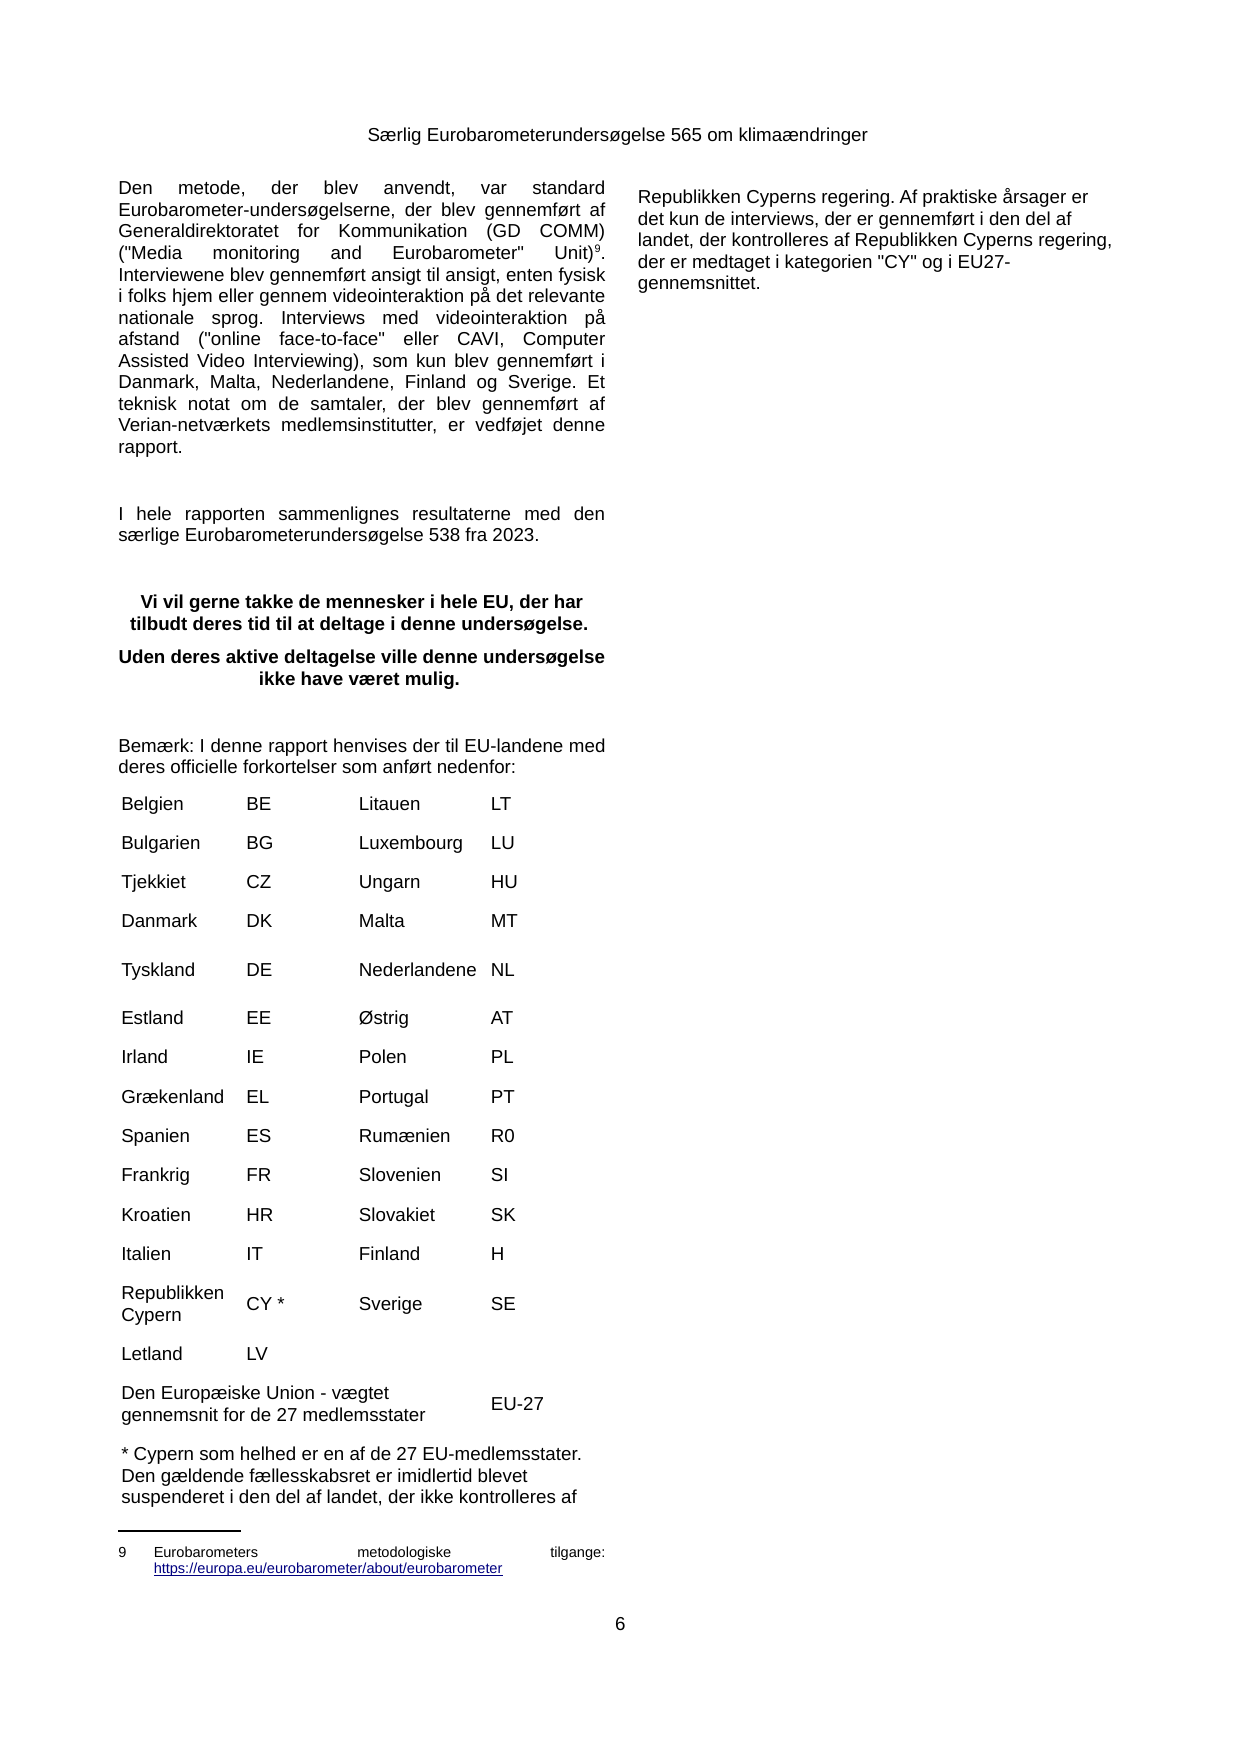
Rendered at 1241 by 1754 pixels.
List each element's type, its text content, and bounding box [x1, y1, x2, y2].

table_cell [356, 1334, 488, 1373]
table_cell Republikken Cypern [118, 1273, 243, 1334]
table_cell Luxembourg [356, 823, 488, 862]
table_cell Finland [356, 1234, 488, 1273]
table_cell Slovakiet [356, 1195, 488, 1234]
table_cell Republikken Cyperns regering. Af praktiske årsager er det kun de interviews, der er gennemført i den del af landet, der kontrolleres af Republikken Cyperns regering, der er medtaget i kategorien "CY" og i EU27-gennemsnittet. [635, 177, 1122, 303]
table_cell Slovenien [356, 1155, 488, 1194]
table_cell Letland [118, 1334, 243, 1373]
table_cell SI [488, 1155, 605, 1194]
table_cell Estland [118, 998, 243, 1037]
table_cell DK [243, 901, 356, 941]
table_cell HR [243, 1195, 356, 1234]
table_cell DE [243, 941, 356, 998]
table_cell EE [243, 998, 356, 1037]
table_cell LU [488, 823, 605, 862]
table_cell Tjekkiet [118, 862, 243, 901]
table_cell CZ [243, 862, 356, 901]
text Bemærk: I denne rapport henvises der til EU-landene med deres officielle forkortelser som anført nedenfor: [118, 734, 605, 778]
text Eurobarometers metodologiske tilgange: https://europa.eu/eurobarometer/about/eurobarometer [118, 1543, 605, 1577]
table_cell MT [488, 901, 605, 941]
table_cell IE [243, 1038, 356, 1077]
table_cell Tyskland [118, 941, 243, 998]
table_cell FR [243, 1155, 356, 1194]
table_cell Bulgarien [118, 823, 243, 862]
table_cell Kroatien [118, 1195, 243, 1234]
table_cell Ungarn [356, 862, 488, 901]
table_cell PT [488, 1077, 605, 1116]
table_cell Italien [118, 1234, 243, 1273]
table_cell Den Europæiske Union - vægtet gennemsnit for de 27 medlemsstater [118, 1373, 488, 1434]
table_cell Frankrig [118, 1155, 243, 1194]
table_cell EL [243, 1077, 356, 1116]
table_cell R0 [488, 1116, 605, 1155]
table_cell Irland [118, 1038, 243, 1077]
table_cell Sverige [356, 1273, 488, 1334]
table_cell IT [243, 1234, 356, 1273]
table_cell PL [488, 1038, 605, 1077]
table_cell Portugal [356, 1077, 488, 1116]
table_cell Nederlandene [356, 941, 488, 998]
text Den metode, der blev anvendt, var standard Eurobarometer-undersøgelserne, der blev gennemført af Generaldirektoratet for Kommunikation (GD COMM) ("Media monitoring and Eurobarometer" Unit). Interviewene blev gennemført ansigt til ansigt, enten fysisk i folks hjem eller gennem videointeraktion på det relevante nationale sprog. Interviews med videointeraktion på afstand ("online face-to-face" eller CAVI, Computer Assisted Video Interviewing), som kun blev gennemført i Danmark, Malta, Nederlandene, Finland og Sverige. Et teknisk notat om de samtaler, der blev gennemført af Verian-netværkets medlemsinstitutter, er vedføjet denne rapport. [118, 177, 605, 457]
table_cell Østrig [356, 998, 488, 1037]
text Vi vil gerne takke de mennesker i hele EU, der har tilbudt deres tid til at deltage i denne undersøgelse. [118, 591, 605, 634]
table_cell AT [488, 998, 605, 1037]
table_cell BG [243, 823, 356, 862]
table_cell Malta [356, 901, 488, 941]
table_cell NL [488, 941, 605, 998]
table_cell Polen [356, 1038, 488, 1077]
table_cell SK [488, 1195, 605, 1234]
table_header Litauen [356, 784, 488, 823]
table_cell SE [488, 1273, 605, 1334]
table_cell Grækenland [118, 1077, 243, 1116]
table_cell Spanien [118, 1116, 243, 1155]
table_cell CY * [243, 1273, 356, 1334]
table_cell [488, 1334, 605, 1373]
table_cell Rumænien [356, 1116, 488, 1155]
table_header LT [488, 784, 605, 823]
table_header BE [243, 784, 356, 823]
table_cell ES [243, 1116, 356, 1155]
table_cell EU-27 [488, 1373, 605, 1434]
table_cell HU [488, 862, 605, 901]
text I hele rapporten sammenlignes resultaterne med den særlige Eurobarometerundersøgelse 538 fra 2023. [118, 503, 605, 546]
table_header Belgien [118, 784, 243, 823]
table_cell H [488, 1234, 605, 1273]
table_cell * Cypern som helhed er en af de 27 EU-medlemsstater. Den gældende fællesskabsret er imidlertid blevet suspenderet i den del af landet, der ikke kontrolleres af [118, 1434, 605, 1510]
table_cell Danmark [118, 901, 243, 941]
text Uden deres aktive deltagelse ville denne undersøgelse ikke have været mulig. [118, 646, 605, 689]
table_cell LV [243, 1334, 356, 1373]
